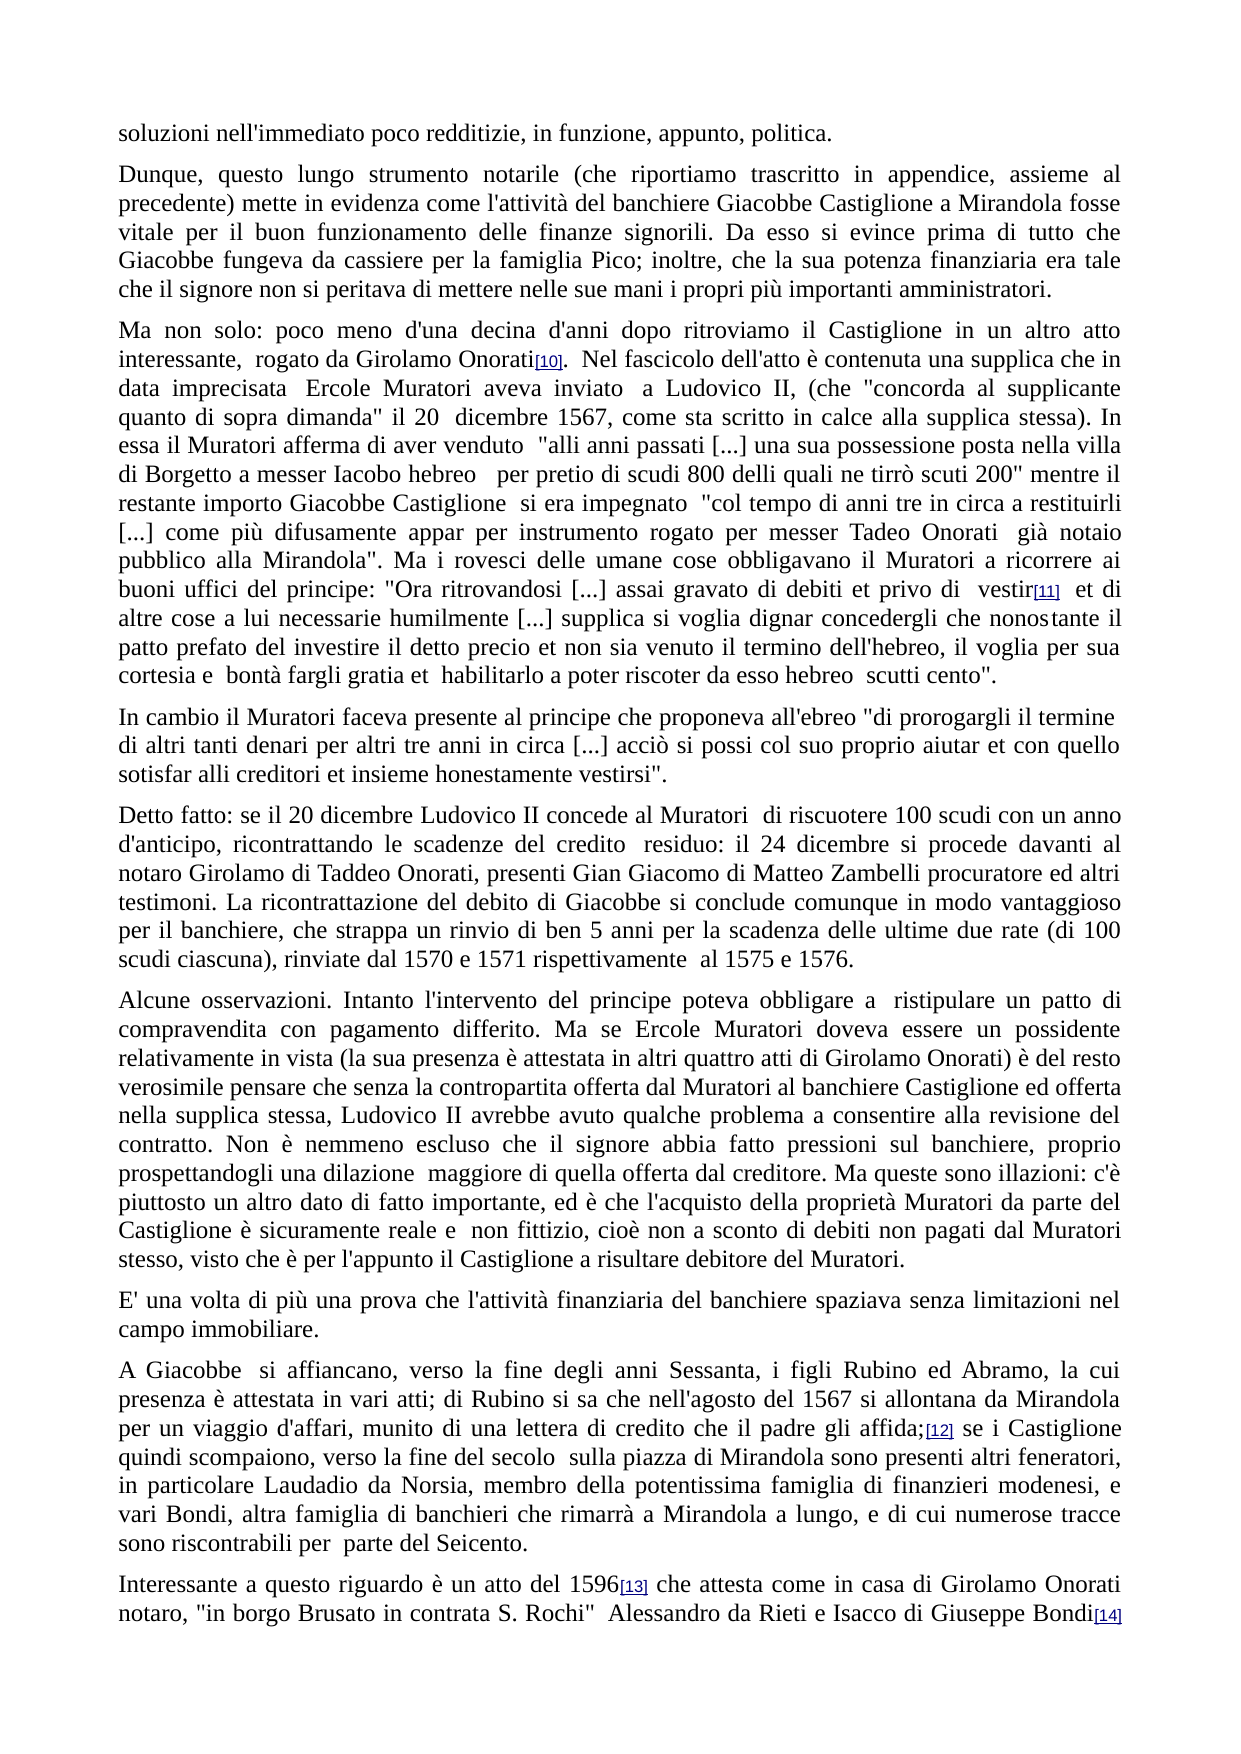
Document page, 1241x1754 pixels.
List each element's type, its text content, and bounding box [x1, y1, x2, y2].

text E' una volta di più una prova che l'attività finanziaria del banchiere spaziava senza limitazioni nel campo immobiliare. [118, 1286, 1122, 1343]
text A Giacobbe si affiancano, verso la fine degli anni Sessanta, i figli Rubino ed Abramo, la cui presenza è attestata in vari atti; di Rubino si sa che nell'agosto del 1567 si allontana da Mirandola per un viaggio d'affari, munito di una lettera di credito che il padre gli affida;[12] se i Castiglione quindi scompaiono, verso la fine del secolo sulla piazza di Mirandola sono presenti altri feneratori, in particolare Laudadio da Norsia, membro della potentissima famiglia di finanzieri modenesi, e vari Bondi, altra famiglia di banchieri che rimarrà a Mirandola a lungo, e di cui numerose tracce sono riscontrabili per parte del Seicento. [118, 1356, 1122, 1557]
text In cambio il Muratori faceva presente al principe che proponeva all'ebreo "di prorogargli il termine di altri tanti denari per altri tre anni in circa [...] acciò si possi col suo proprio aiutar et con quello sotisfar alli creditori et insieme honestamente vestirsi". [118, 702, 1122, 788]
text Alcune osservazioni. Intanto l'intervento del principe poteva obbligare a ristipulare un patto di compravendita con pagamento differito. Ma se Ercole Muratori doveva essere un possidente relativamente in vista (la sua presenza è attestata in altri quattro atti di Girolamo Onorati) è del resto verosimile pensare che senza la contropartita offerta dal Muratori al banchiere Castiglione ed offerta nella supplica stessa, Ludovico II avrebbe avuto qualche problema a consentire alla revisione del contratto. Non è nemmeno escluso che il signore abbia fatto pressioni sul banchiere, proprio prospettandogli una dilazione maggiore di quella offerta dal creditore. Ma queste sono illazioni: c'è piuttosto un altro dato di fatto importante, ed è che l'acquisto della proprietà Muratori da parte del Castiglione è sicuramente reale e non fittizio, cioè non a sconto di debiti non pagati dal Muratori stesso, visto che è per l'appunto il Castiglione a risultare debitore del Muratori. [118, 986, 1122, 1273]
text Ma non solo: poco meno d'una decina d'anni dopo ritroviamo il Castiglione in un altro atto interessante, rogato da Girolamo Onorati[10]. Nel fascicolo dell'atto è contenuta una supplica che in data imprecisata Ercole Muratori aveva inviato a Ludovico II, (che "concorda al supplicante quanto di sopra dimanda" il 20 dicem­bre 1567, come sta scritto in calce alla supplica stessa). In essa il Muratori afferma di aver venduto "alli anni pas­sati [...] una sua possessione posta nella villa di Borgetto a messer Iacobo hebreo per pretio di scudi 800 delli quali ne tirrò scuti 200" mentre il restante importo Giacobbe Castiglione si era impegnato "col tempo di anni tre in circa a restituirli [...] come più difusamente appar per instrumento rogato per messer Tadeo Onorati già notaio pubblico alla Mirandola". Ma i rovesci delle umane cose obbligavano il Muratori a ricorrere ai buoni uffici del principe: "Ora ritrovandosi [...] assai gravato di debiti et privo di vestir[11] et di altre cose a lui necessarie humilmente [...] supplica si voglia dignar concedergli che nonos­tante il patto prefato del investire il detto precio et non sia venuto il termino dell'hebreo, il voglia per sua cortesia e bontà fargli gratia et habilitarlo a poter riscoter da esso hebreo scutti cento". [118, 316, 1122, 689]
text Interessante a questo riguardo è un atto del 1596[13] che attesta come in casa di Girolamo Onorati notaro, "in borgo Brusato in contrata S. Rochi" Alessandro da Rieti e Isacco di Giuseppe Bondi[14] [118, 1569, 1122, 1627]
text Detto fatto: se il 20 dicembre Ludovico II concede al Muratori di riscuotere 100 scudi con un anno d'anticipo, ricontrattando le scadenze del credito residuo: il 24 dicembre si procede davanti al notaro Girolamo di Taddeo Onorati, presenti Gian Giacomo di Matteo Zambelli procuratore ed altri testimoni. La ricontrattazione del debito di Giacobbe si conclude comunque in modo vantaggioso per il banchiere, che strappa un rinvio di ben 5 anni per la scadenza delle ultime due rate (di 100 scudi ciascuna), rinviate dal 1570 e 1571 rispettivamente al 1575 e 1576. [118, 801, 1122, 973]
text soluzioni nell'immediato poco redditizie, in funzione, appunto, politica. [118, 118, 1122, 147]
text Dunque, questo lungo strumento notarile (che riportiamo trascritto in appendice, assieme al precedente) mette in evidenza come l'attività del banchiere Giacobbe Castiglione a Mirandola fosse vitale per il buon funzionamento delle finanze signorili. Da esso si evince prima di tutto che Giacobbe fungeva da cassiere per la famiglia Pico; inoltre, che la sua potenza finanziaria era tale che il signore non si peritava di mettere nelle sue mani i propri più importanti amministratori. [118, 159, 1122, 303]
